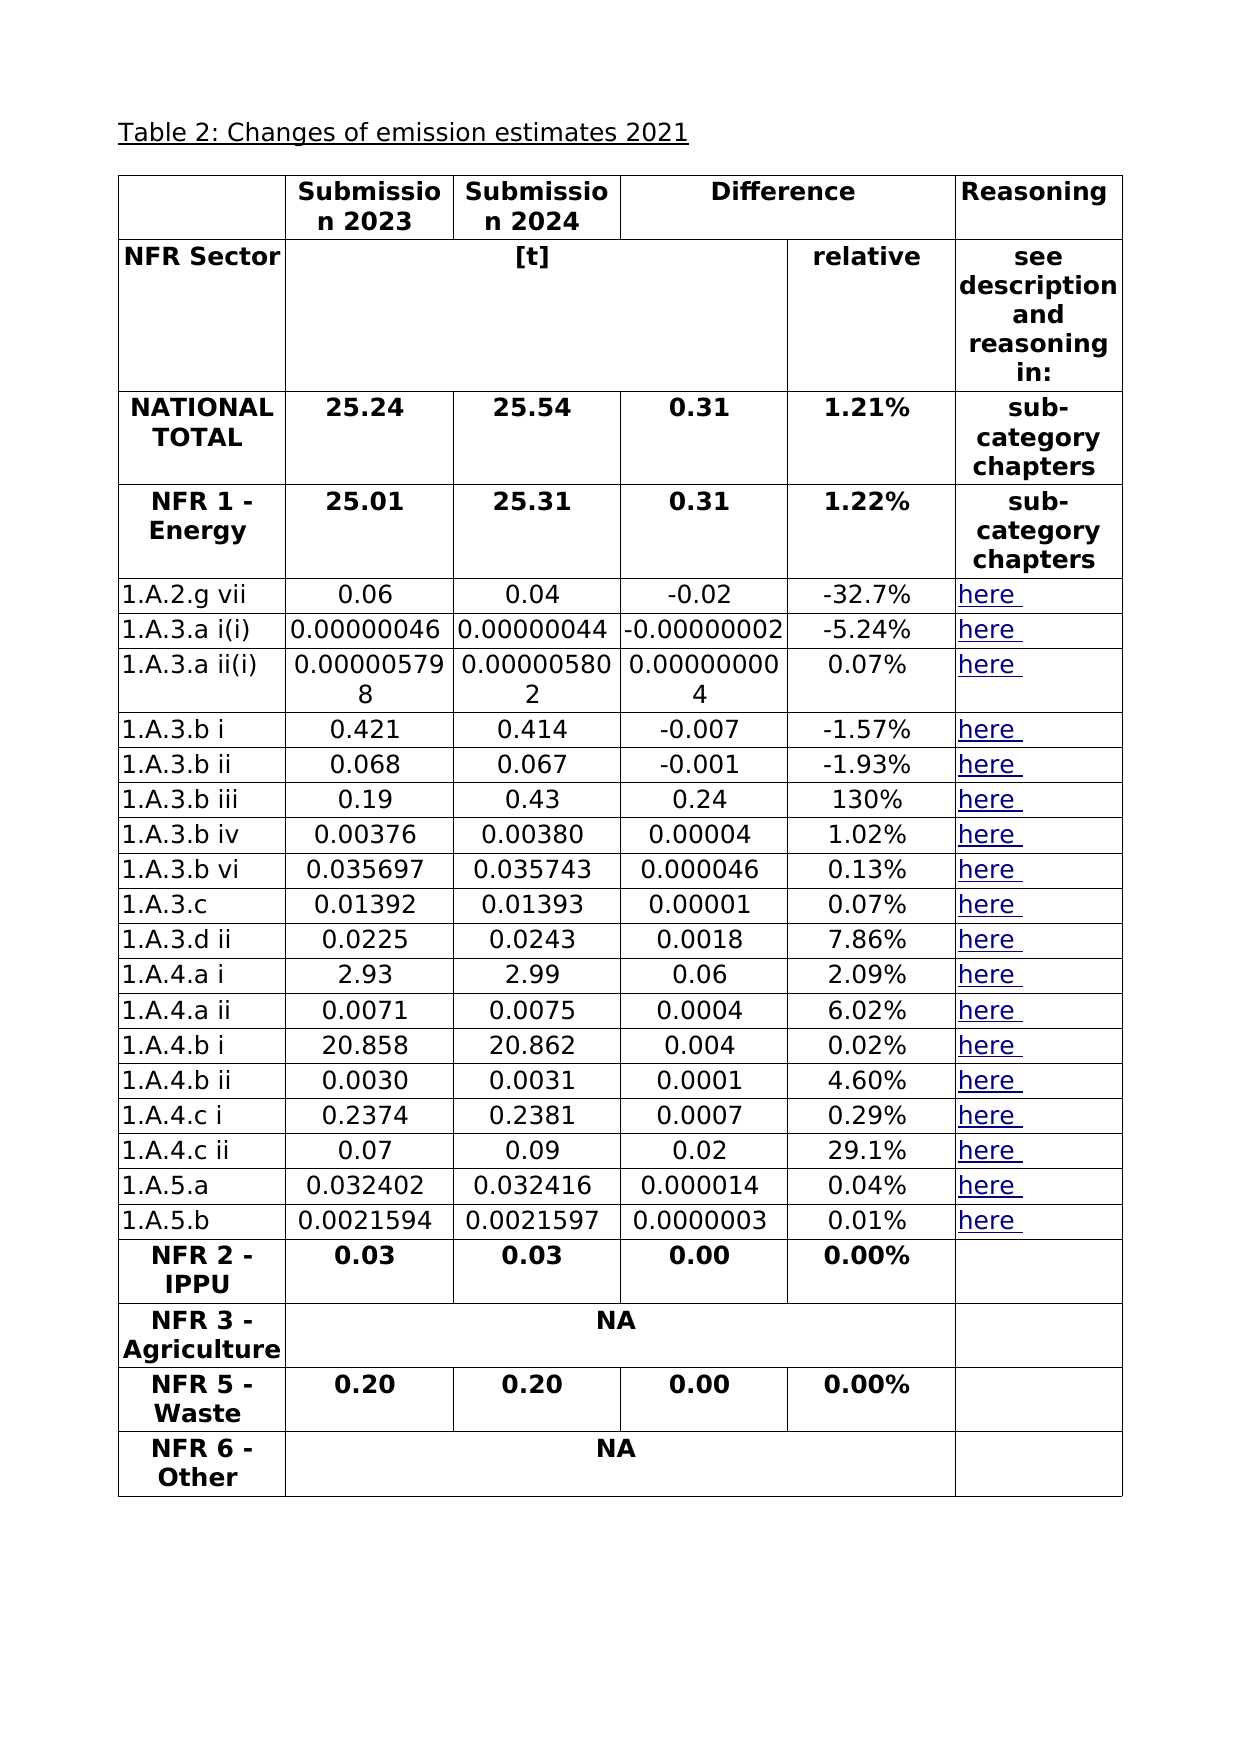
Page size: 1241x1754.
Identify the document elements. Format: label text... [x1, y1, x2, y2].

table_cell 130% [788, 783, 955, 817]
table_cell here [956, 1205, 1122, 1238]
table_cell -32.7% [788, 579, 955, 613]
table_cell 0.0021597 [454, 1205, 620, 1238]
table_cell here [956, 924, 1122, 958]
table_cell 0.03 [454, 1240, 620, 1303]
table_cell -1.57% [788, 713, 955, 747]
table_cell 6.02% [788, 994, 955, 1028]
table_cell 4.60% [788, 1064, 955, 1098]
table_cell 1.A.2.g vii [119, 579, 285, 613]
table_cell 0.07% [788, 889, 955, 923]
table_cell 1.A.3.c [119, 889, 285, 923]
table_cell 1.21% [788, 392, 955, 484]
table_cell [956, 1368, 1122, 1431]
table_cell 0.2381 [454, 1099, 620, 1133]
table_cell 0.0031 [454, 1064, 620, 1098]
table_cell NA [286, 1432, 955, 1496]
table_cell 0.00% [788, 1240, 955, 1303]
table_cell relative [788, 240, 955, 391]
table_cell 1.A.4.a ii [119, 994, 285, 1028]
table_cell -1.93% [788, 748, 955, 782]
table_cell 0.01392 [286, 889, 453, 923]
table_cell 0.00380 [454, 818, 620, 852]
table_cell 1.A.3.d ii [119, 924, 285, 958]
table_cell 1.A.3.b ii [119, 748, 285, 782]
table_cell 0.20 [454, 1368, 620, 1431]
table_cell here [956, 614, 1122, 648]
table_cell NFR 3 - Agriculture [119, 1304, 285, 1367]
table_cell -0.001 [621, 748, 787, 782]
table_cell 0.0001 [621, 1064, 787, 1098]
table_cell 2.93 [286, 959, 453, 993]
table_cell 1.A.3.b iv [119, 818, 285, 852]
table_cell [956, 1240, 1122, 1303]
table_cell -0.02 [621, 579, 787, 613]
table_cell here [956, 854, 1122, 887]
table_cell here [956, 579, 1122, 613]
table_cell 0.01393 [454, 889, 620, 923]
table_cell 0.24 [621, 783, 787, 817]
table_cell here [956, 818, 1122, 852]
table_cell 1.A.4.b i [119, 1029, 285, 1063]
table_cell NFR 5 - Waste [119, 1368, 285, 1431]
table_cell 2.09% [788, 959, 955, 993]
table_cell 0.0075 [454, 994, 620, 1028]
table_cell 0.13% [788, 854, 955, 887]
table_cell here [956, 649, 1122, 712]
table_cell 1.A.5.b [119, 1205, 285, 1238]
table_cell 0.09 [454, 1134, 620, 1168]
table_cell 0.032402 [286, 1169, 453, 1203]
table_cell 0.02 [621, 1134, 787, 1168]
table_cell 0.032416 [454, 1169, 620, 1203]
table_cell -5.24% [788, 614, 955, 648]
table_cell NFR Sector [119, 240, 285, 391]
table_cell sub-category chapters [956, 485, 1122, 577]
table_cell 0.0018 [621, 924, 787, 958]
table_header Reasoning [956, 176, 1122, 239]
table_cell 20.858 [286, 1029, 453, 1063]
table_cell NATIONAL TOTAL [119, 392, 285, 484]
table_cell 0.0021594 [286, 1205, 453, 1238]
table_cell 0.06 [286, 579, 453, 613]
table_cell NFR 1 - Energy [119, 485, 285, 577]
table_cell 0.00 [621, 1240, 787, 1303]
table_cell 1.22% [788, 485, 955, 577]
table_cell 1.A.4.a i [119, 959, 285, 993]
table_cell 0.004 [621, 1029, 787, 1063]
table_cell 20.862 [454, 1029, 620, 1063]
table_cell 25.01 [286, 485, 453, 577]
table_cell 0.00001 [621, 889, 787, 923]
table_cell 0.000014 [621, 1169, 787, 1203]
table_cell 0.0071 [286, 994, 453, 1028]
table_cell 0.43 [454, 783, 620, 817]
table_cell 0.00 [621, 1368, 787, 1431]
table_cell 0.0030 [286, 1064, 453, 1098]
table_cell 0.04 [454, 579, 620, 613]
table_cell 0.0007 [621, 1099, 787, 1133]
table_cell -0.00000002 [621, 614, 787, 648]
table_cell 0.07 [286, 1134, 453, 1168]
table_cell 1.02% [788, 818, 955, 852]
table_cell 0.07% [788, 649, 955, 712]
table_header Submission 2024 [454, 176, 620, 239]
table_cell 0.04% [788, 1169, 955, 1203]
table_cell 0.02% [788, 1029, 955, 1063]
table_cell 1.A.4.c ii [119, 1134, 285, 1168]
table_cell 0.20 [286, 1368, 453, 1431]
table_cell 1.A.3.b vi [119, 854, 285, 887]
table_cell 0.0004 [621, 994, 787, 1028]
table_cell 0.31 [621, 485, 787, 577]
table_cell 1.A.3.b i [119, 713, 285, 747]
table_cell here [956, 994, 1122, 1028]
table_cell NA [286, 1304, 955, 1367]
table_cell NFR 2 - IPPU [119, 1240, 285, 1303]
table_cell 0.421 [286, 713, 453, 747]
table_cell 25.24 [286, 392, 453, 484]
table_header [119, 176, 285, 239]
table_cell here [956, 1134, 1122, 1168]
table_cell [956, 1432, 1122, 1496]
table_cell -0.007 [621, 713, 787, 747]
table_cell 0.035743 [454, 854, 620, 887]
table_cell 0.2374 [286, 1099, 453, 1133]
table_cell 0.068 [286, 748, 453, 782]
table_cell 0.0225 [286, 924, 453, 958]
table_cell 25.31 [454, 485, 620, 577]
table_cell 0.067 [454, 748, 620, 782]
table_cell 0.19 [286, 783, 453, 817]
table_cell NFR 6 - Other [119, 1432, 285, 1496]
table_cell here [956, 1169, 1122, 1203]
table_header Difference [621, 176, 955, 239]
table_cell 29.1% [788, 1134, 955, 1168]
table_cell 1.A.5.a [119, 1169, 285, 1203]
table_cell 0.414 [454, 713, 620, 747]
table_cell 0.000005802 [454, 649, 620, 712]
table_cell 7.86% [788, 924, 955, 958]
table_cell 0.03 [286, 1240, 453, 1303]
table_cell here [956, 748, 1122, 782]
table_cell 0.000005798 [286, 649, 453, 712]
table_cell 0.29% [788, 1099, 955, 1133]
table_cell 0.035697 [286, 854, 453, 887]
table_cell here [956, 1029, 1122, 1063]
table_cell 1.A.3.a i(i) [119, 614, 285, 648]
table_cell here [956, 1099, 1122, 1133]
text Table 2: Changes of emission estimates 2021 [118, 118, 1122, 147]
table_cell 0.00000044 [454, 614, 620, 648]
table_cell 0.000046 [621, 854, 787, 887]
table_cell here [956, 783, 1122, 817]
table_cell here [956, 959, 1122, 993]
table_cell 1.A.4.c i [119, 1099, 285, 1133]
table_cell 0.00376 [286, 818, 453, 852]
table_cell 1.A.3.a ii(i) [119, 649, 285, 712]
table_cell 0.000000004 [621, 649, 787, 712]
table_cell [t] [286, 240, 787, 391]
table_cell here [956, 1064, 1122, 1098]
table_cell 0.06 [621, 959, 787, 993]
table_cell 25.54 [454, 392, 620, 484]
table_cell 0.00000046 [286, 614, 453, 648]
table_cell [956, 1304, 1122, 1367]
table_cell 0.00% [788, 1368, 955, 1431]
table_cell see description and reasoning in: [956, 240, 1122, 391]
table_cell 1.A.4.b ii [119, 1064, 285, 1098]
table_cell 0.31 [621, 392, 787, 484]
table_cell here [956, 889, 1122, 923]
table_cell 0.00004 [621, 818, 787, 852]
table_cell 1.A.3.b iii [119, 783, 285, 817]
table_cell sub-category chapters [956, 392, 1122, 484]
table_header Submission 2023 [286, 176, 453, 239]
table_cell 0.01% [788, 1205, 955, 1238]
table_cell 0.0243 [454, 924, 620, 958]
table_cell 2.99 [454, 959, 620, 993]
table_cell 0.0000003 [621, 1205, 787, 1238]
table_cell here [956, 713, 1122, 747]
